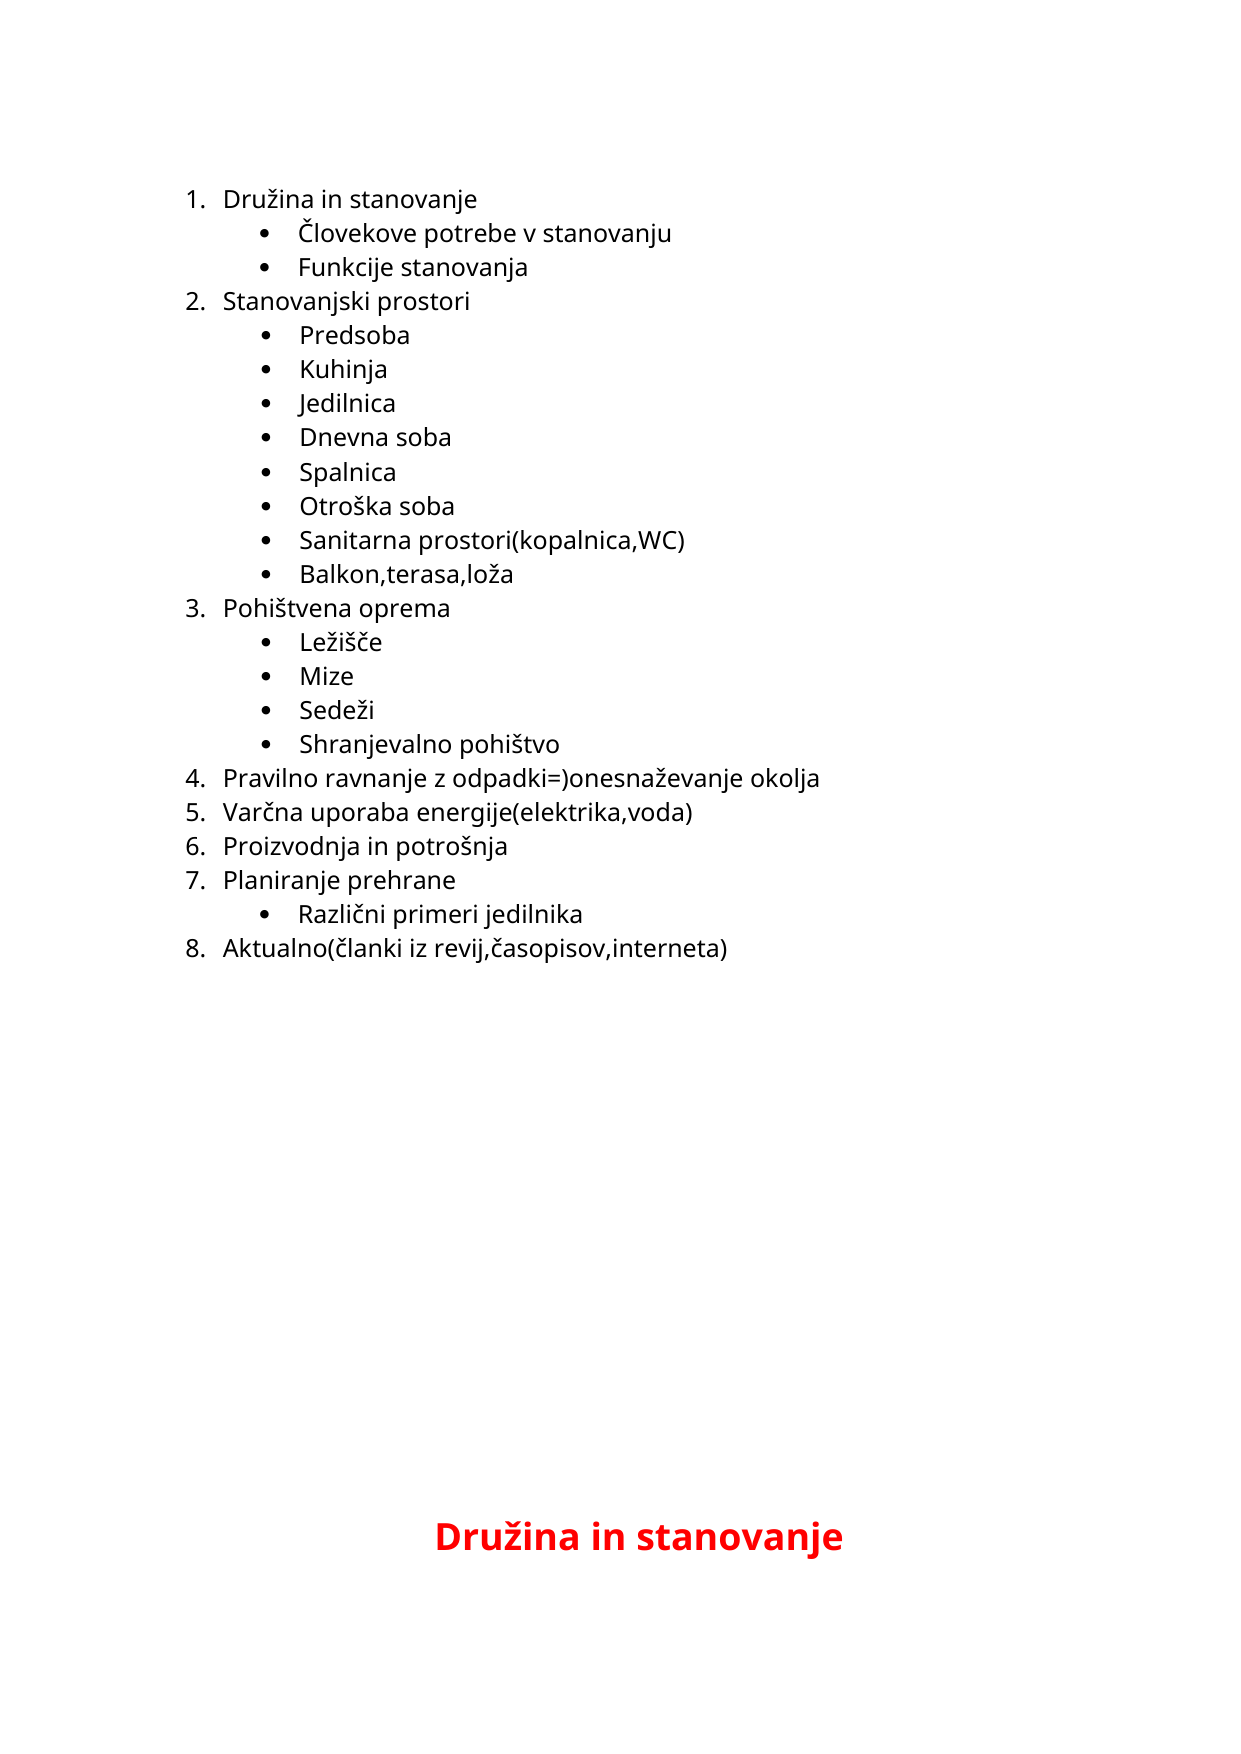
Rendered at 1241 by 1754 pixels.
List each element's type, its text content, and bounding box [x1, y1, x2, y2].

list Varčna uporaba energije(elektrika,voda) [185, 795, 1093, 829]
list Mize [262, 658, 1093, 693]
list Kuhinja [262, 352, 1093, 386]
list Stanovanjski prostori [185, 284, 1093, 318]
list Balkon,terasa,loža [262, 556, 1093, 590]
list Različni primeri jedilnika [260, 897, 1093, 931]
list Otroška soba [262, 488, 1093, 522]
list Sanitarna prostori(kopalnica,WC) [262, 522, 1093, 556]
list Spalnica [262, 454, 1093, 488]
list Funkcije stanovanja [260, 250, 1093, 284]
list Človekove potrebe v stanovanju [260, 216, 1093, 250]
list Shranjevalno pohištvo [262, 727, 1093, 761]
list Jedilnica [262, 386, 1093, 420]
list Planiranje prehrane [185, 863, 1093, 897]
list Predsoba [262, 318, 1093, 352]
list Dnevna soba [262, 420, 1093, 454]
list Pohištvena oprema [185, 590, 1093, 624]
list Sedeži [262, 693, 1093, 727]
list Ležišče [262, 624, 1093, 658]
list Družina in stanovanje [185, 182, 1093, 216]
list Pravilno ravnanje z odpadki=)onesnaževanje okolja [185, 761, 1093, 795]
text Družina in stanovanje [185, 1510, 1093, 1561]
list Aktualno(članki iz revij,časopisov,interneta) [185, 931, 1093, 965]
list Proizvodnja in potrošnja [185, 829, 1093, 863]
